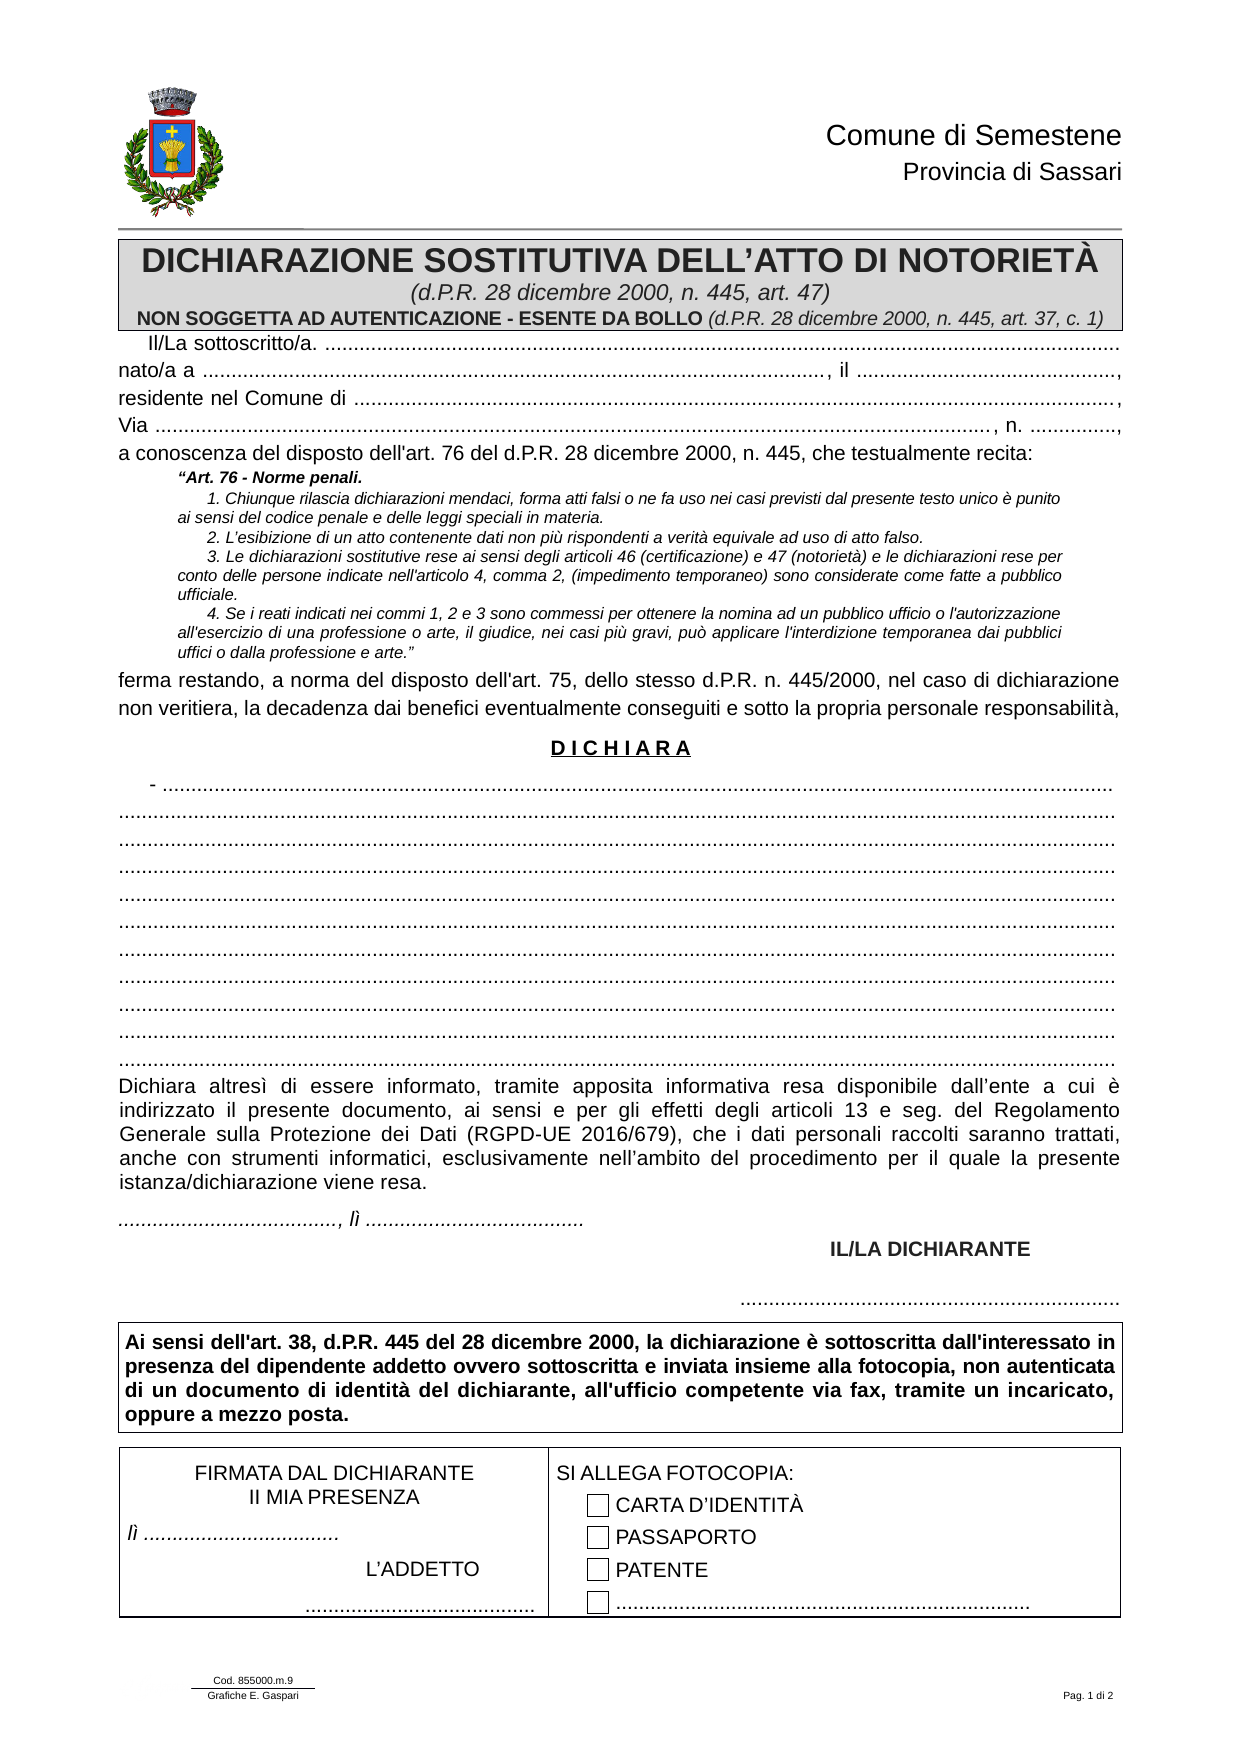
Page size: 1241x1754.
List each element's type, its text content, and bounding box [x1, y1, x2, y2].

table_header Ai sensi dell'art. 38, d.P.R. 445 del 28 dicembre 2000, la dichiarazione è sottoscritta dall'interessato in presenza del dipendente addetto ovvero sottoscritta e inviata insieme alla fotocopia, non autenticata di un documento di identità del dichiarante, all'ufficio competente via fax, tramite un incaricato, oppure a mezzo posta. [119, 1323, 1122, 1432]
text D I C H I A R A [119, 735, 1122, 759]
text ......................................, lì ...................................... [118, 1207, 1122, 1231]
text “Art. 76 - Norme penali. [177, 468, 1063, 487]
text 4. Se i reati indicati nei commi 1, 2 e 3 sono commessi per ottenere la nomina ad un pubblico ufficio o l'autorizzazione all'esercizio di una professione o arte, il giudice, nei casi più gravi, può applicare l'interdizione temporanea dai pubblici uffici o dalla professione e arte.” [177, 604, 1063, 662]
text Provincia di Sassari [224, 157, 1122, 185]
text ............................................................................................................................................................................. [118, 937, 1122, 961]
text ferma restando, a norma del disposto dell'art. 75, dello stesso d.P.R. n. 445/2000, nel caso di dichiarazione non veritiera, la decadenza dai benefici eventualmente conseguiti e sotto la propria personale responsabilità, [118, 668, 1122, 719]
text ............................................................................................................................................................................. [118, 827, 1122, 851]
text Il/La sottoscritto/a. .......................................................................................................................................... nato/a a ............................................................................................................, il ............................................., residente nel Comune di ...................................................................................................................................., Via ................................................................................................................................................., n. ..............., a conoscenza del disposto dell'art. 76 del d.P.R. 28 dicembre 2000, n. 445, che testualmente recita: [118, 331, 1122, 464]
text IL/LA DICHIARANTE [738, 1237, 1122, 1261]
table_header SI ALLEGA FOTOCOPIA: CARTA D’IDENTITÀ PASSAPORTO PATENTE ........................................................................ [549, 1448, 1120, 1616]
text 3. Le dichiarazioni sostitutive rese ai sensi degli articoli 46 (certificazione) e 47 (notorietà) e le dichiarazioni rese per conto delle persone indicate nell'articolo 4, comma 2, (impedimento temporaneo) sono considerate come fatte a pubblico ufficiale. [177, 547, 1063, 604]
text ............................................................................................................................................................................. [118, 1019, 1122, 1043]
text ............................................................................................................................................................................. [118, 964, 1122, 988]
text ............................................................................................................................................................................. [118, 992, 1122, 1016]
text 2. L’esibizione di un atto contenente dati non più rispondenti a verità equivale ad uso di atto falso. [177, 527, 1063, 547]
text - ..................................................................................................................................................................... [149, 772, 1122, 796]
table_header FIRMATA DAL DICHIARANTE II MIA PRESENZA lì .................................. L’ADDETTO ........................................ [120, 1448, 548, 1616]
text 1. Chiunque rilascia dichiarazioni mendaci, forma atti falsi o ne fa uso nei casi previsti dal presente testo unico è punito ai sensi del codice penale e delle leggi speciali in materia. [177, 489, 1063, 527]
table_header DICHIARAZIONE SOSTITUTIVA DELL’ATTO DI NOTORIETÀ (d.P.R. 28 dicembre 2000, n. 445, art. 47) NON SOGGETTA AD AUTENTICAZIONE - ESENTE DA BOLLO (d.P.R. 28 dicembre 2000, n. 445, art. 37, c. 1) [119, 240, 1122, 329]
text ............................................................................................................................................................................. [118, 882, 1122, 906]
text Comune di Semestene [224, 118, 1122, 152]
text ............................................................................................................................................................................. [118, 909, 1122, 933]
text ............................................................................................................................................................................. [118, 1047, 1122, 1071]
picture [122, 87, 224, 219]
text ............................................................................................................................................................................. [118, 854, 1122, 878]
text .................................................................. [738, 1286, 1122, 1310]
text Dichiara altresì di essere informato, tramite apposita informativa resa disponibile dall’ente a cui è indirizzato il presente documento, ai sensi e per gli effetti degli articoli 13 e seg. del Regolamento Generale sulla Protezione dei Dati (RGPD-UE 2016/679), che i dati personali raccolti saranno trattati, anche con strumenti informatici, esclusivamente nell’ambito del procedimento per il quale la presente istanza/dichiarazione viene resa. [118, 1074, 1122, 1194]
text ............................................................................................................................................................................. [118, 799, 1122, 823]
